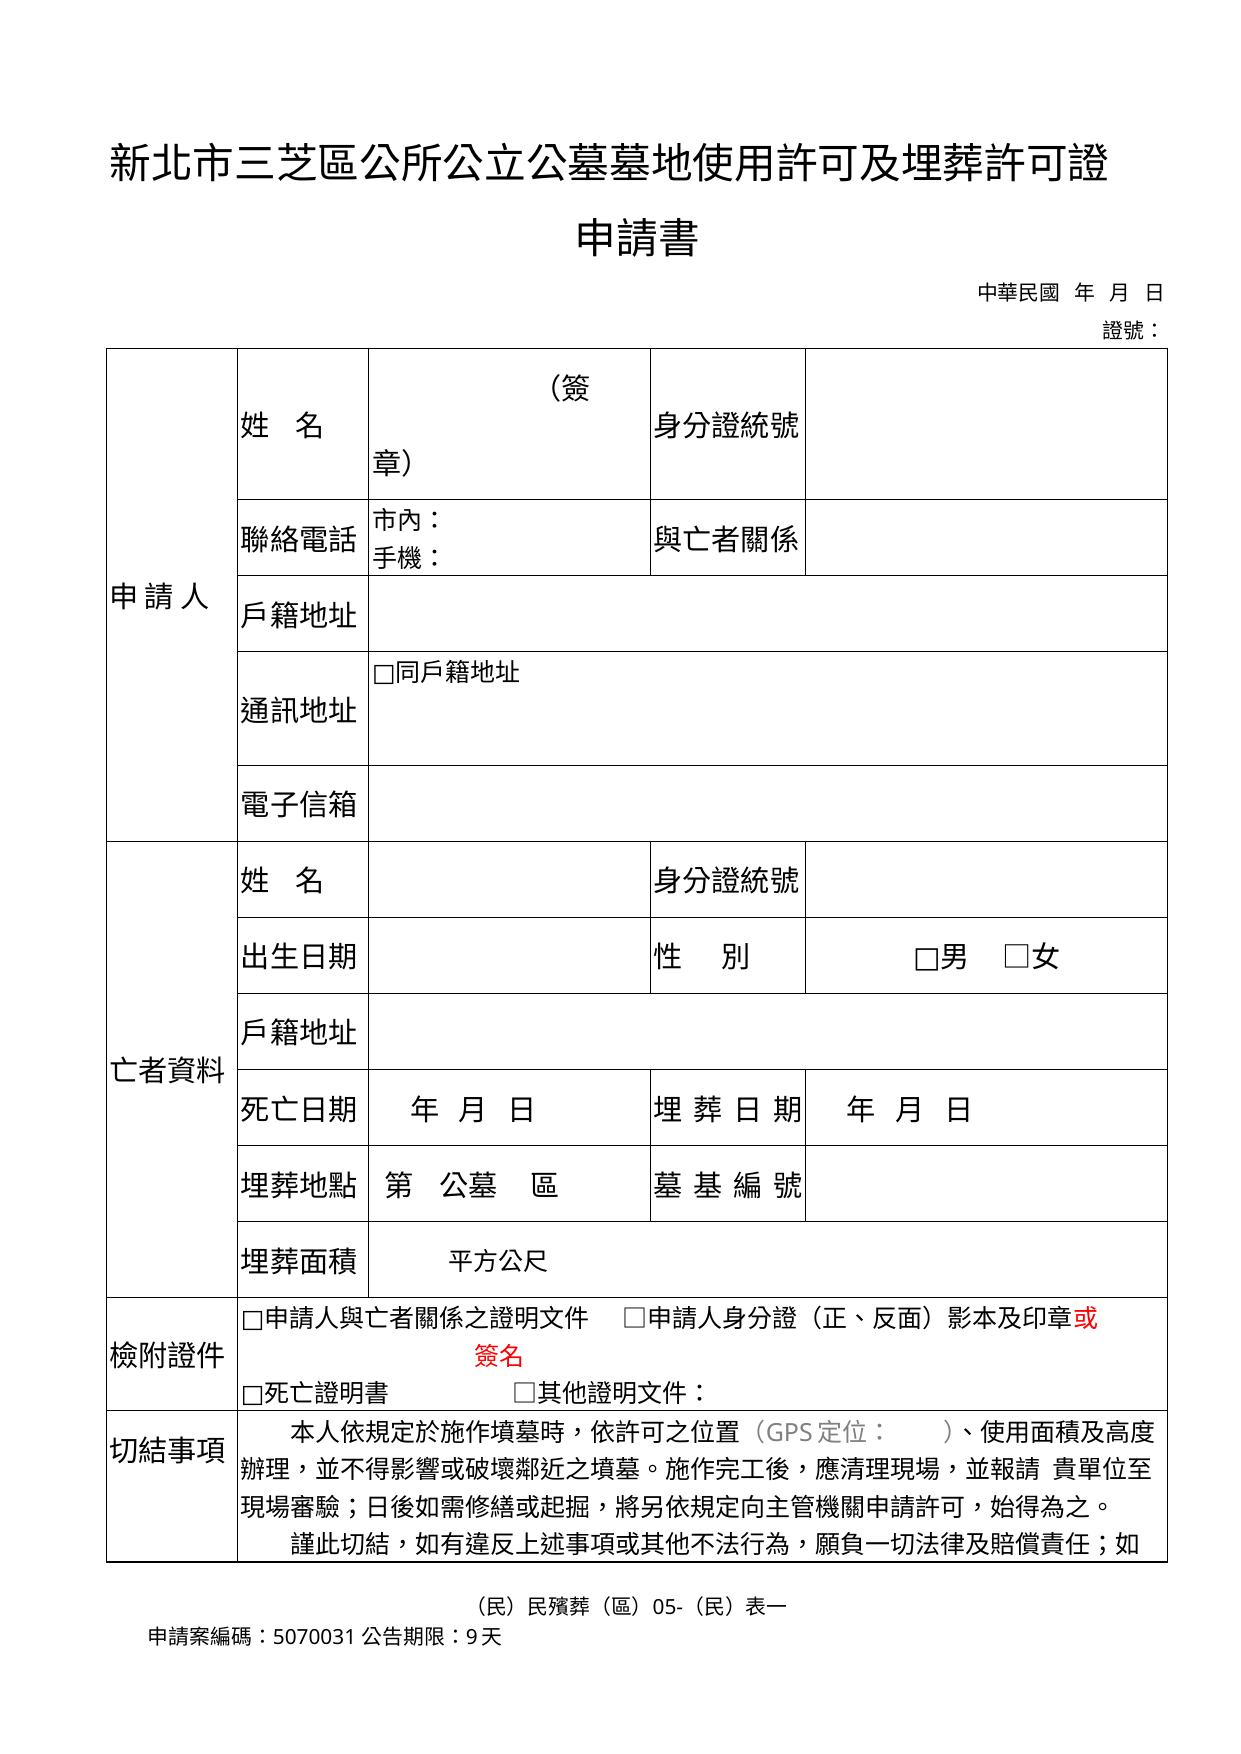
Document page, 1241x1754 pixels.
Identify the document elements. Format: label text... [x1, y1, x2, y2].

table_cell 檢附證件 [107, 1298, 237, 1410]
table_cell [806, 349, 1167, 499]
table_cell [369, 842, 650, 917]
table_cell 亡者資料 [107, 842, 237, 1297]
table_cell 性 別 [651, 918, 805, 993]
table_cell （簽章） [369, 349, 650, 499]
table_cell [369, 994, 1167, 1069]
table_cell □申請人與亡者關係之證明文件 □申請人身分證（正、反面）影本及印章或 簽名 □死亡證明書 □其他證明文件： [238, 1298, 1167, 1410]
table_cell 年 月 日 [369, 1070, 650, 1145]
table_cell 年 月 日 [806, 1070, 1167, 1145]
table_cell [806, 1146, 1167, 1221]
table_cell 墓基編號 [651, 1146, 805, 1221]
table_cell 戶籍地址 [238, 994, 368, 1069]
table_cell [806, 842, 1167, 917]
table_header 新北市三芝區公所公立公墓墓地使用許可及埋葬許可證 申請書 [106, 123, 1168, 273]
table_cell 身分證統號 [651, 349, 805, 499]
table_cell 姓 名 [238, 842, 368, 917]
table_header [1168, 123, 1181, 1562]
table_cell □同戶籍地址 [369, 652, 1167, 764]
table_cell 切結事項 [107, 1411, 237, 1561]
table_cell 平方公尺 [369, 1222, 1167, 1297]
table_cell 出生日期 [238, 918, 368, 993]
table_cell 通訊地址 [238, 652, 368, 764]
table_cell 申 請 人 [107, 349, 237, 841]
table_cell 死亡日期 [238, 1070, 368, 1145]
table_cell 第 公墓 區 [369, 1146, 650, 1221]
table_cell [369, 766, 1167, 841]
table_cell 埋葬地點 [238, 1146, 368, 1221]
table_cell 埋葬日期 [651, 1070, 805, 1145]
table_cell 與亡者關係 [651, 500, 805, 575]
table_cell 證號： [106, 310, 1168, 348]
table_cell 本人依規定於施作墳墓時，依許可之位置（GPS定位： ）、使用面積及高度辦理，並不得影響或破壞鄰近之墳墓。施作完工後，應清理現場，並報請 貴單位至現場審驗；日後如需修繕或起掘，將另依規定向主管機關申請許可，始得為之。 謹此切結，如有違反上述事項或其他不法行為，願負一切法律及賠償責任；如 [238, 1411, 1167, 1561]
table_cell [369, 576, 1167, 651]
table_cell 聯絡電話 [238, 500, 368, 575]
table_cell 電子信箱 [238, 766, 368, 841]
table_cell □男 □女 [806, 918, 1167, 993]
table_cell 身分證統號 [651, 842, 805, 917]
table_cell 中華民國 年 月 日 [106, 273, 1168, 310]
table_cell [806, 500, 1167, 575]
table_cell 市內： 手機： [369, 500, 650, 575]
table_cell 戶籍地址 [238, 576, 368, 651]
table_cell 埋葬面積 [238, 1222, 368, 1297]
table_cell [369, 918, 650, 993]
table_cell 姓 名 [238, 349, 368, 499]
